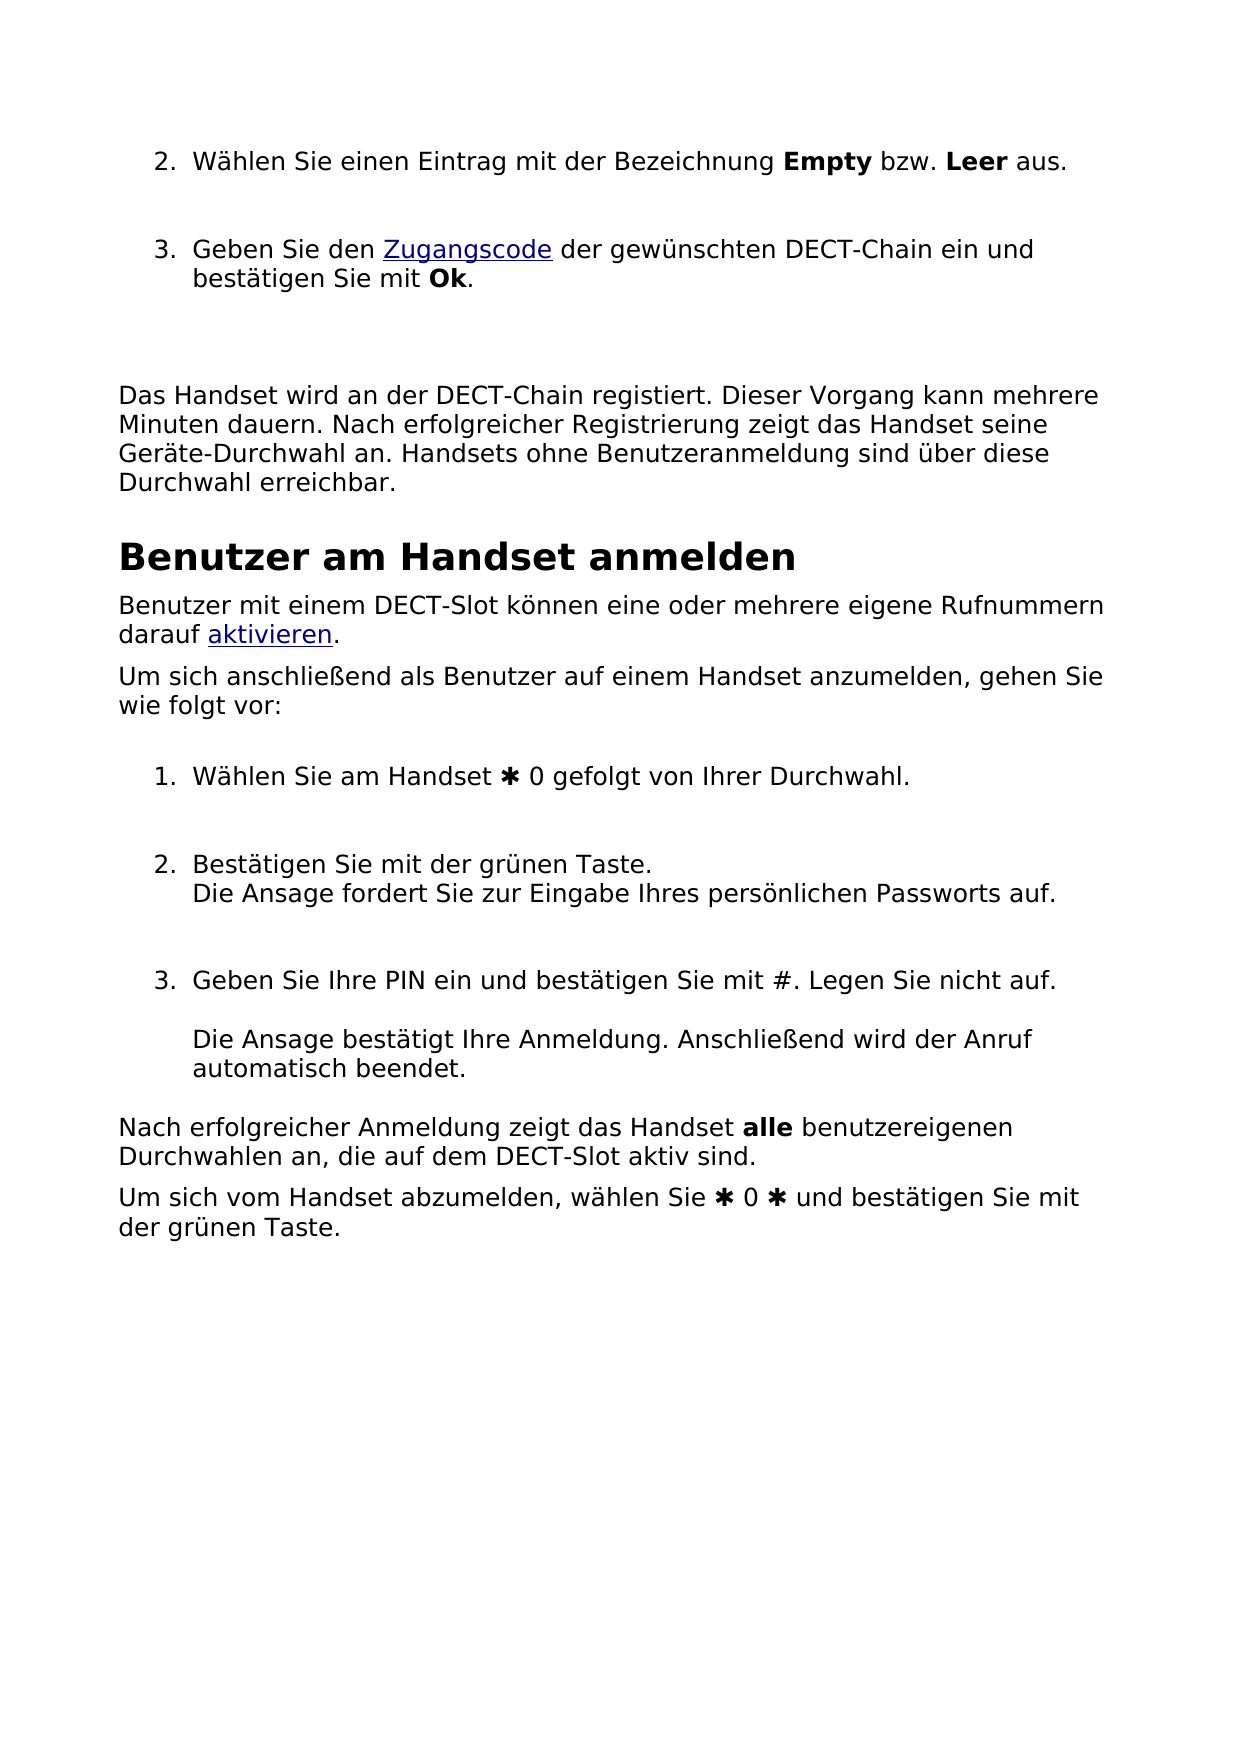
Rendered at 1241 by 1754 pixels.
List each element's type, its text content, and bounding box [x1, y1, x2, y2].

list Bestätigen Sie mit der grünen Taste. Die Ansage fordert Sie zur Eingabe Ihres persönlichen Passworts auf. [177, 850, 1122, 967]
subtitle Benutzer am Handset anmelden [118, 535, 1122, 579]
text Um sich vom Handset abzumelden, wählen Sie ✱ 0 ✱ und bestätigen Sie mit der grünen Taste. [118, 1183, 1122, 1242]
list Geben Sie den Zugangscode der gewünschten DECT-Chain ein und bestätigen Sie mit Ok. [177, 235, 1122, 351]
list [177, 118, 1122, 147]
text Um sich anschließend als Benutzer auf einem Handset anzumelden, gehen Sie wie folgt vor: [118, 662, 1122, 720]
list Geben Sie Ihre PIN ein und bestätigen Sie mit #. Legen Sie nicht auf. Die Ansage bestätigt Ihre Anmeldung. Anschließend wird der Anruf automatisch beendet. [177, 967, 1122, 1083]
text Benutzer mit einem DECT-Slot können eine oder mehrere eigene Rufnummern darauf aktivieren. [118, 591, 1122, 649]
list Wählen Sie am Handset ✱ 0 gefolgt von Ihrer Durchwahl. [177, 762, 1122, 850]
list Wählen Sie einen Eintrag mit der Bezeichnung Empty bzw. Leer aus. [177, 147, 1122, 235]
text Das Handset wird an der DECT-Chain registiert. Dieser Vorgang kann mehrere Minuten dauern. Nach erfolgreicher Registrierung zeigt das Handset seine Geräte-Durchwahl an. Handsets ohne Benutzeranmeldung sind über diese Durchwahl erreichbar. [118, 381, 1122, 498]
text Nach erfolgreicher Anmeldung zeigt das Handset alle benutzereigenen Durchwahlen an, die auf dem DECT-Slot aktiv sind. [118, 1113, 1122, 1171]
